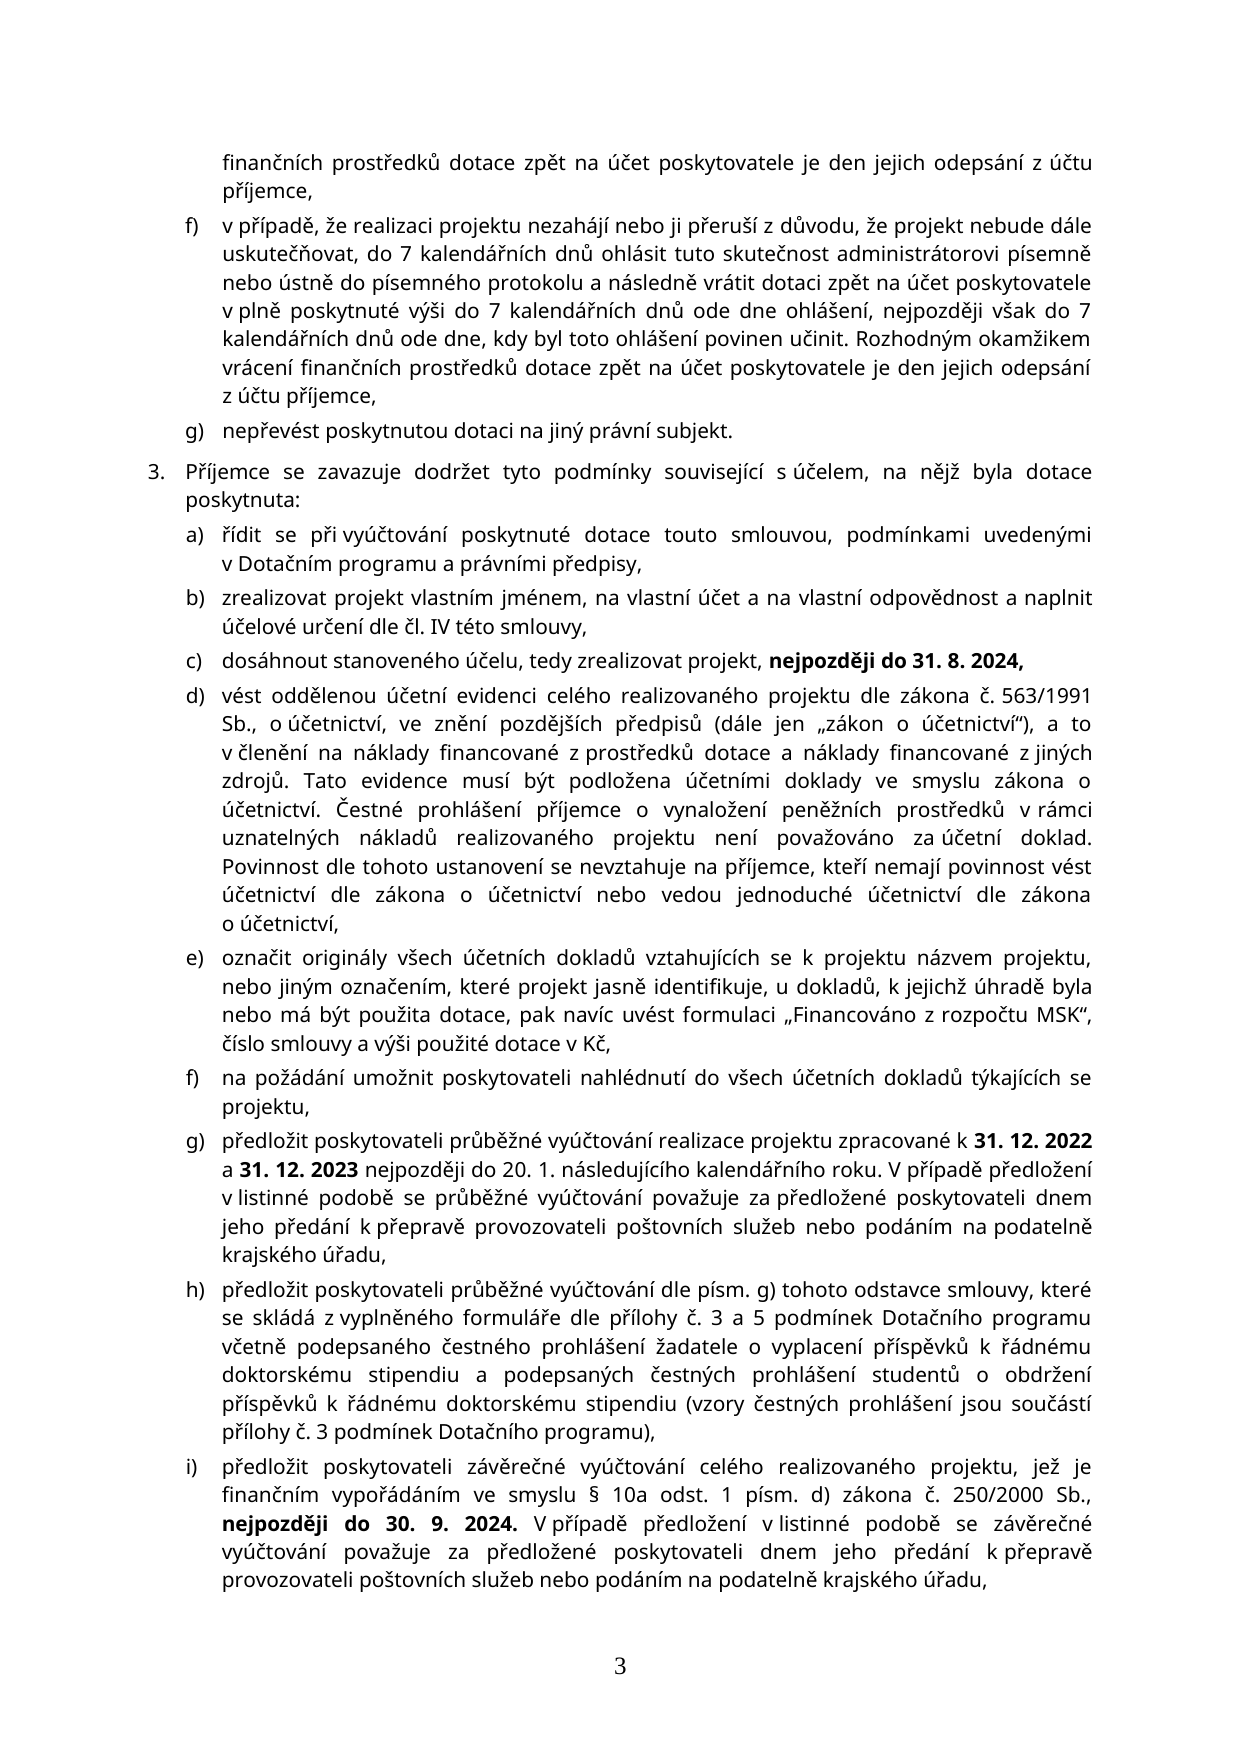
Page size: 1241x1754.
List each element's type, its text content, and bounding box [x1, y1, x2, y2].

list zrealizovat projekt vlastním jménem, na vlastní účet a na vlastní odpovědnost a naplnit účelové určení dle čl. IV této smlouvy, [186, 583, 1092, 640]
list na požádání umožnit poskytovateli nahlédnutí do všech účetních dokladů týkajících se projektu, [186, 1063, 1092, 1120]
list vést oddělenou účetní evidenci celého realizovaného projektu dle zákona č. 563/1991 Sb., o účetnictví, ve znění pozdějších předpisů (dále jen „zákon o účetnictví“), a to v členění na náklady financované z prostředků dotace a náklady financované z jiných zdrojů. Tato evidence musí být podložena účetními doklady ve smyslu zákona o účetnictví. Čestné prohlášení příjemce o vynaložení peněžních prostředků v rámci uznatelných nákladů realizovaného projektu není považováno za účetní doklad. Povinnost dle tohoto ustanovení se nevztahuje na příjemce, kteří nemají povinnost vést účetnictví dle zákona o účetnictví nebo vedou jednoduché účetnictví dle zákona o účetnictví, [186, 681, 1092, 937]
list nepřevést poskytnutou dotaci na jiný právní subjekt. [185, 416, 1092, 444]
list finančních prostředků dotace zpět na účet poskytovatele je den jejich odepsání z účtu příjemce, [185, 148, 1092, 204]
list v případě, že realizaci projektu nezahájí nebo ji přeruší z důvodu, že projekt nebude dále uskutečňovat, do 7 kalendářních dnů ohlásit tuto skutečnost administrátorovi písemně nebo ústně do písemného protokolu a následně vrátit dotaci zpět na účet poskytovatele v plně poskytnuté výši do 7 kalendářních dnů ode dne ohlášení, nejpozději však do 7 kalendářních dnů ode dne, kdy byl toto ohlášení povinen učinit. Rozhodným okamžikem vrácení finančních prostředků dotace zpět na účet poskytovatele je den jejich odepsání z účtu příjemce, [185, 211, 1092, 410]
list předložit poskytovateli průběžné vyúčtování realizace projektu zpracované k 31. 12. 2022 a 31. 12. 2023 nejpozději do 20. 1. následujícího kalendářního roku. V případě předložení v listinné podobě se průběžné vyúčtování považuje za předložené poskytovateli dnem jeho předání k přepravě provozovateli poštovních služeb nebo podáním na podatelně krajského úřadu, [186, 1126, 1092, 1269]
list dosáhnout stanoveného účelu, tedy zrealizovat projekt, nejpozději do 31. 8. 2024, [186, 646, 1092, 675]
list řídit se při vyúčtování poskytnuté dotace touto smlouvou, podmínkami uvedenými v Dotačním programu a právními předpisy, [186, 520, 1092, 577]
list předložit poskytovateli průběžné vyúčtování dle písm. g) tohoto odstavce smlouvy, které se skládá z vyplněného formuláře dle přílohy č. 3 a 5 podmínek Dotačního programu včetně podepsaného čestného prohlášení žadatele o vyplacení příspěvků k řádnému doktorskému stipendiu a podepsaných čestných prohlášení studentů o obdržení příspěvků k řádnému doktorskému stipendiu (vzory čestných prohlášení jsou součástí přílohy č. 3 podmínek Dotačního programu), [186, 1275, 1092, 1446]
list předložit poskytovateli závěrečné vyúčtování celého realizovaného projektu, jež je finančním vypořádáním ve smyslu § 10a odst. 1 písm. d) zákona č. 250/2000 Sb., nejpozději do 30. 9. 2024. V případě předložení v listinné podobě se závěrečné vyúčtování považuje za předložené poskytovateli dnem jeho předání k přepravě provozovateli poštovních služeb nebo podáním na podatelně krajského úřadu, [186, 1452, 1092, 1594]
list Příjemce se zavazuje dodržet tyto podmínky související s účelem, na nějž byla dotace poskytnuta: [148, 457, 1092, 514]
list označit originály všech účetních dokladů vztahujících se k projektu názvem projektu, nebo jiným označením, které projekt jasně identifikuje, u dokladů, k jejichž úhradě byla nebo má být použita dotace, pak navíc uvést formulaci „Financováno z rozpočtu MSK“, číslo smlouvy a výši použité dotace v Kč, [186, 943, 1092, 1057]
